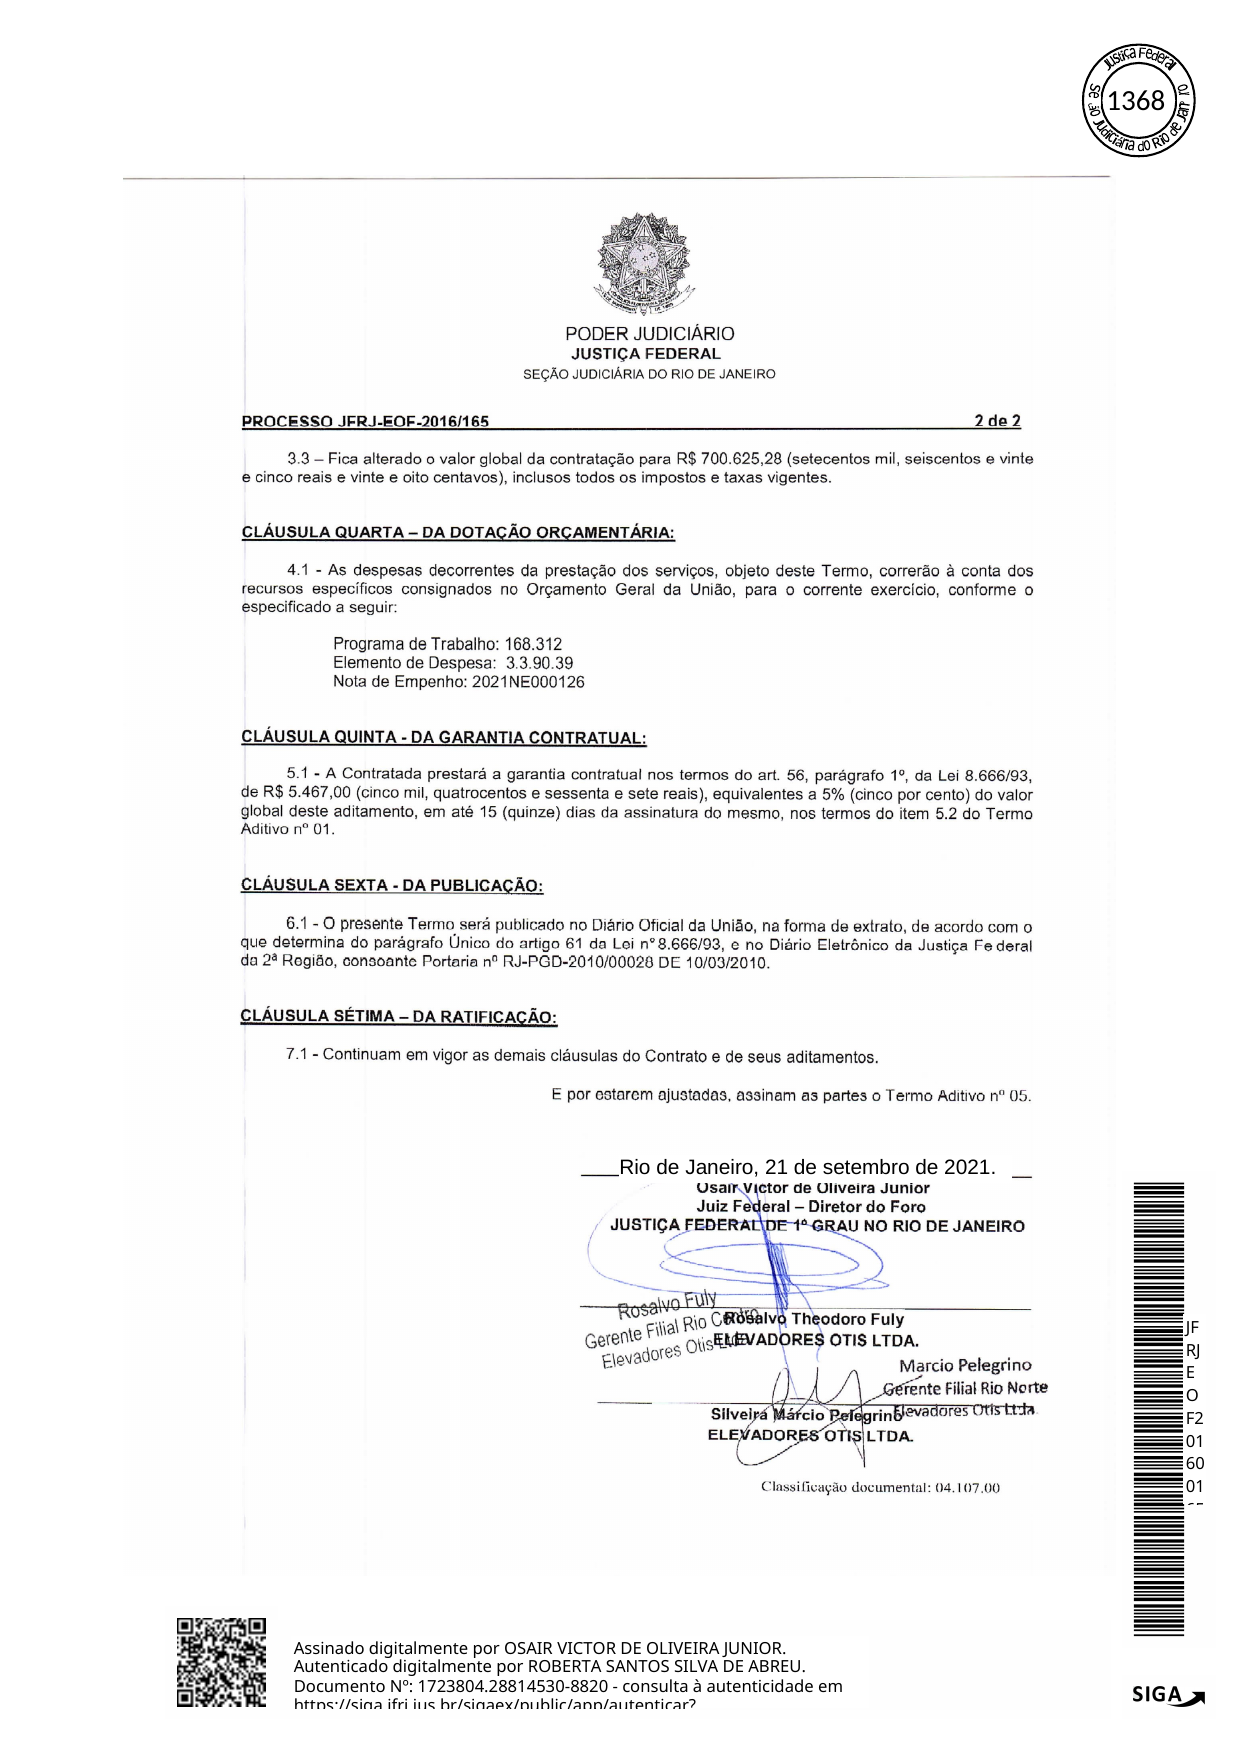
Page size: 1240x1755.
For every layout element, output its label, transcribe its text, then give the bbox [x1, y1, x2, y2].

text Rio de Janeiro, 21 de setembro de 2021. [619, 1155, 1012, 1179]
text e [1179, 97, 1193, 105]
text JFRJEOF201600165V07 [1186, 1316, 1206, 1504]
text ç [1087, 98, 1101, 106]
